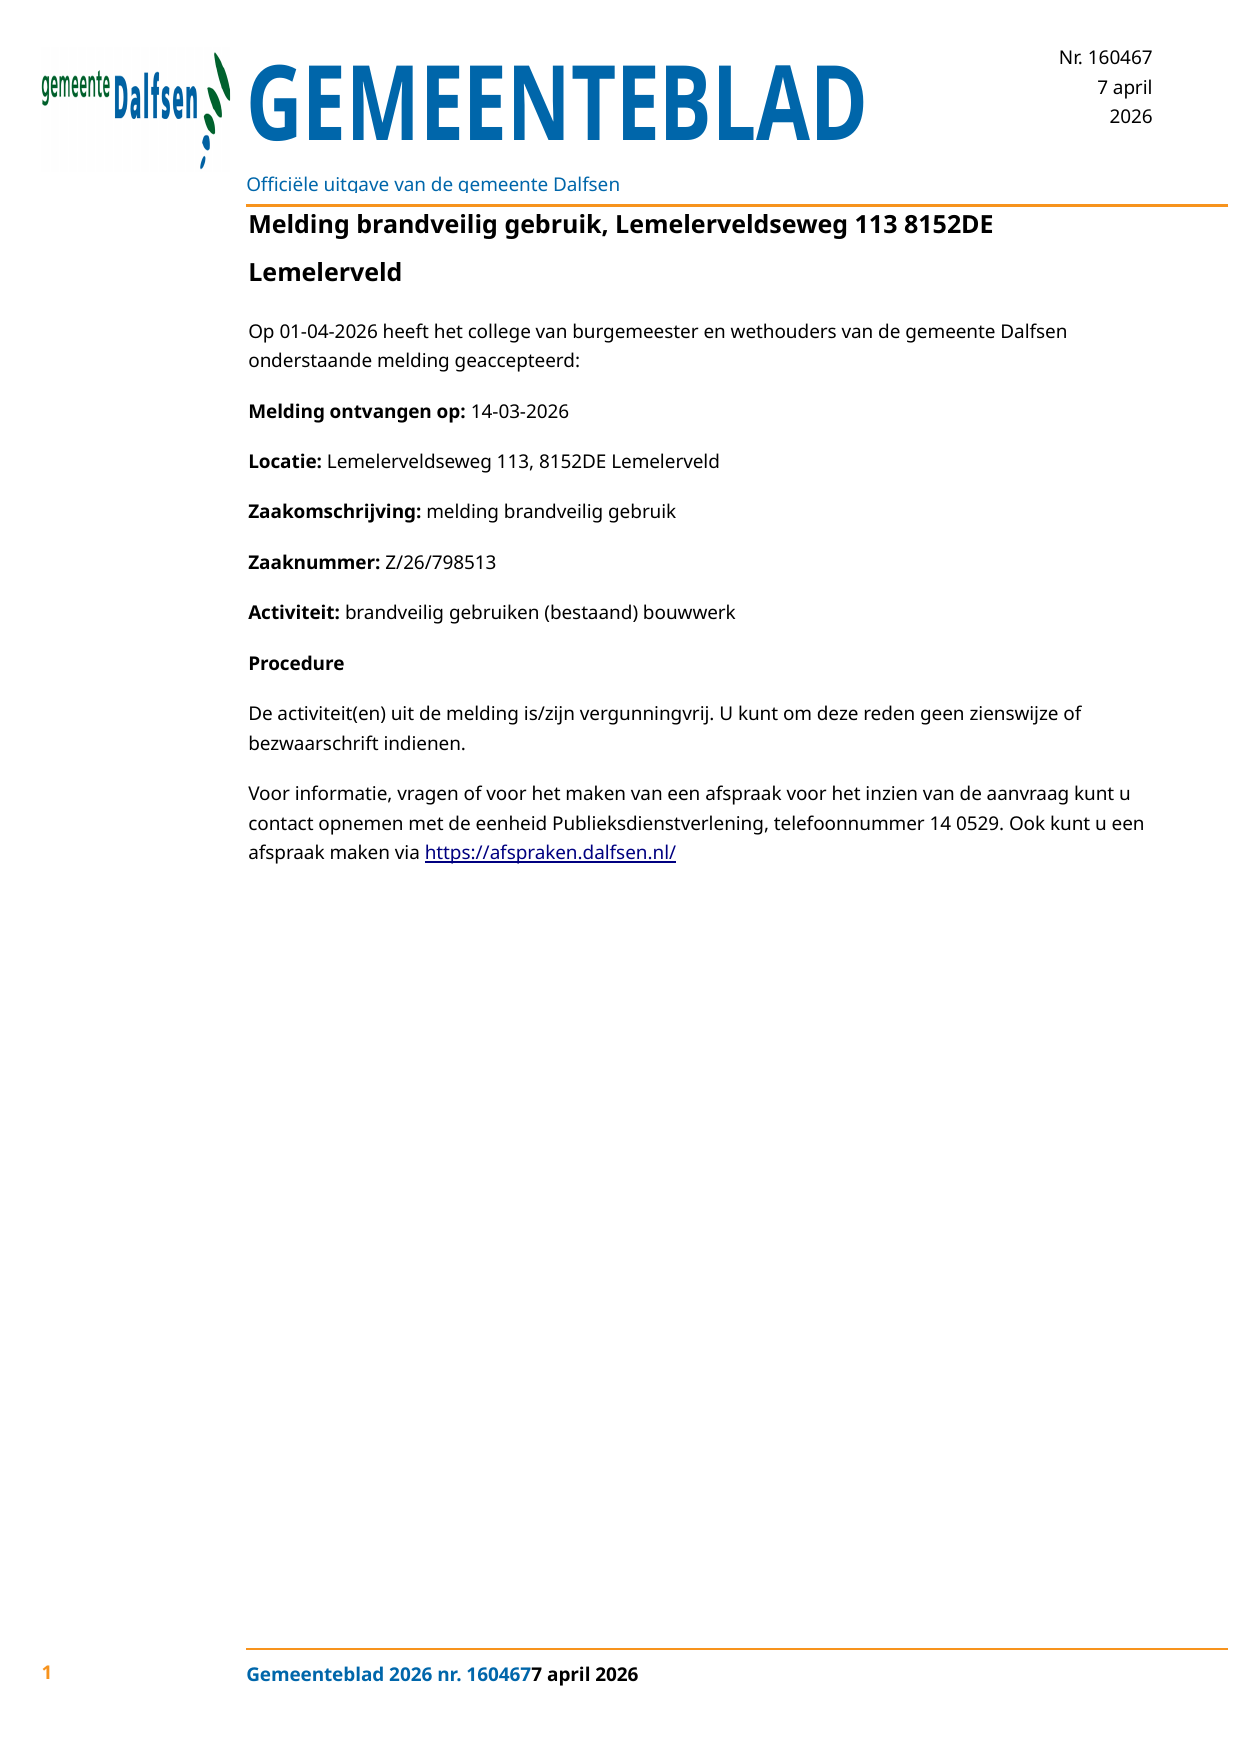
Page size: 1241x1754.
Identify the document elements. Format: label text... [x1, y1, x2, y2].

text Melding ontvangen op: 14-03-2026 [248, 398, 1152, 424]
text Voor informatie, vragen of voor het maken van een afspraak voor het inzien van de aanvraag kunt u contact opnemen met de eenheid Publieksdienstverlening, telefoonnummer 14 0529. Ook kunt u een afspraak maken via https://afspraken.dalfsen.nl/ [248, 780, 1152, 865]
text Melding brandveilig gebruik, Lemelerveldseweg 113 8152DE Lemelerveld [248, 207, 1152, 288]
text Zaakomschrijving: melding brandveilig gebruik [248, 499, 1152, 524]
text Zaaknummer: Z/26/798513 [248, 549, 1152, 575]
text Op 01-04-2026 heeft het college van burgemeester en wethouders van de gemeente Dalfsen onderstaande melding geaccepteerd: [248, 318, 1152, 373]
text De activiteit(en) uit de melding is/zijn vergunningvrij. U kunt om deze reden geen zienswijze of bezwaarschrift indienen. [248, 700, 1152, 756]
text Activiteit: brandveilig gebruiken (bestaand) bouwwerk [248, 599, 1152, 625]
text Procedure [248, 650, 1152, 676]
text Locatie: Lemelerveldseweg 113, 8152DE Lemelerveld [248, 448, 1152, 474]
picture [41, 47, 231, 172]
